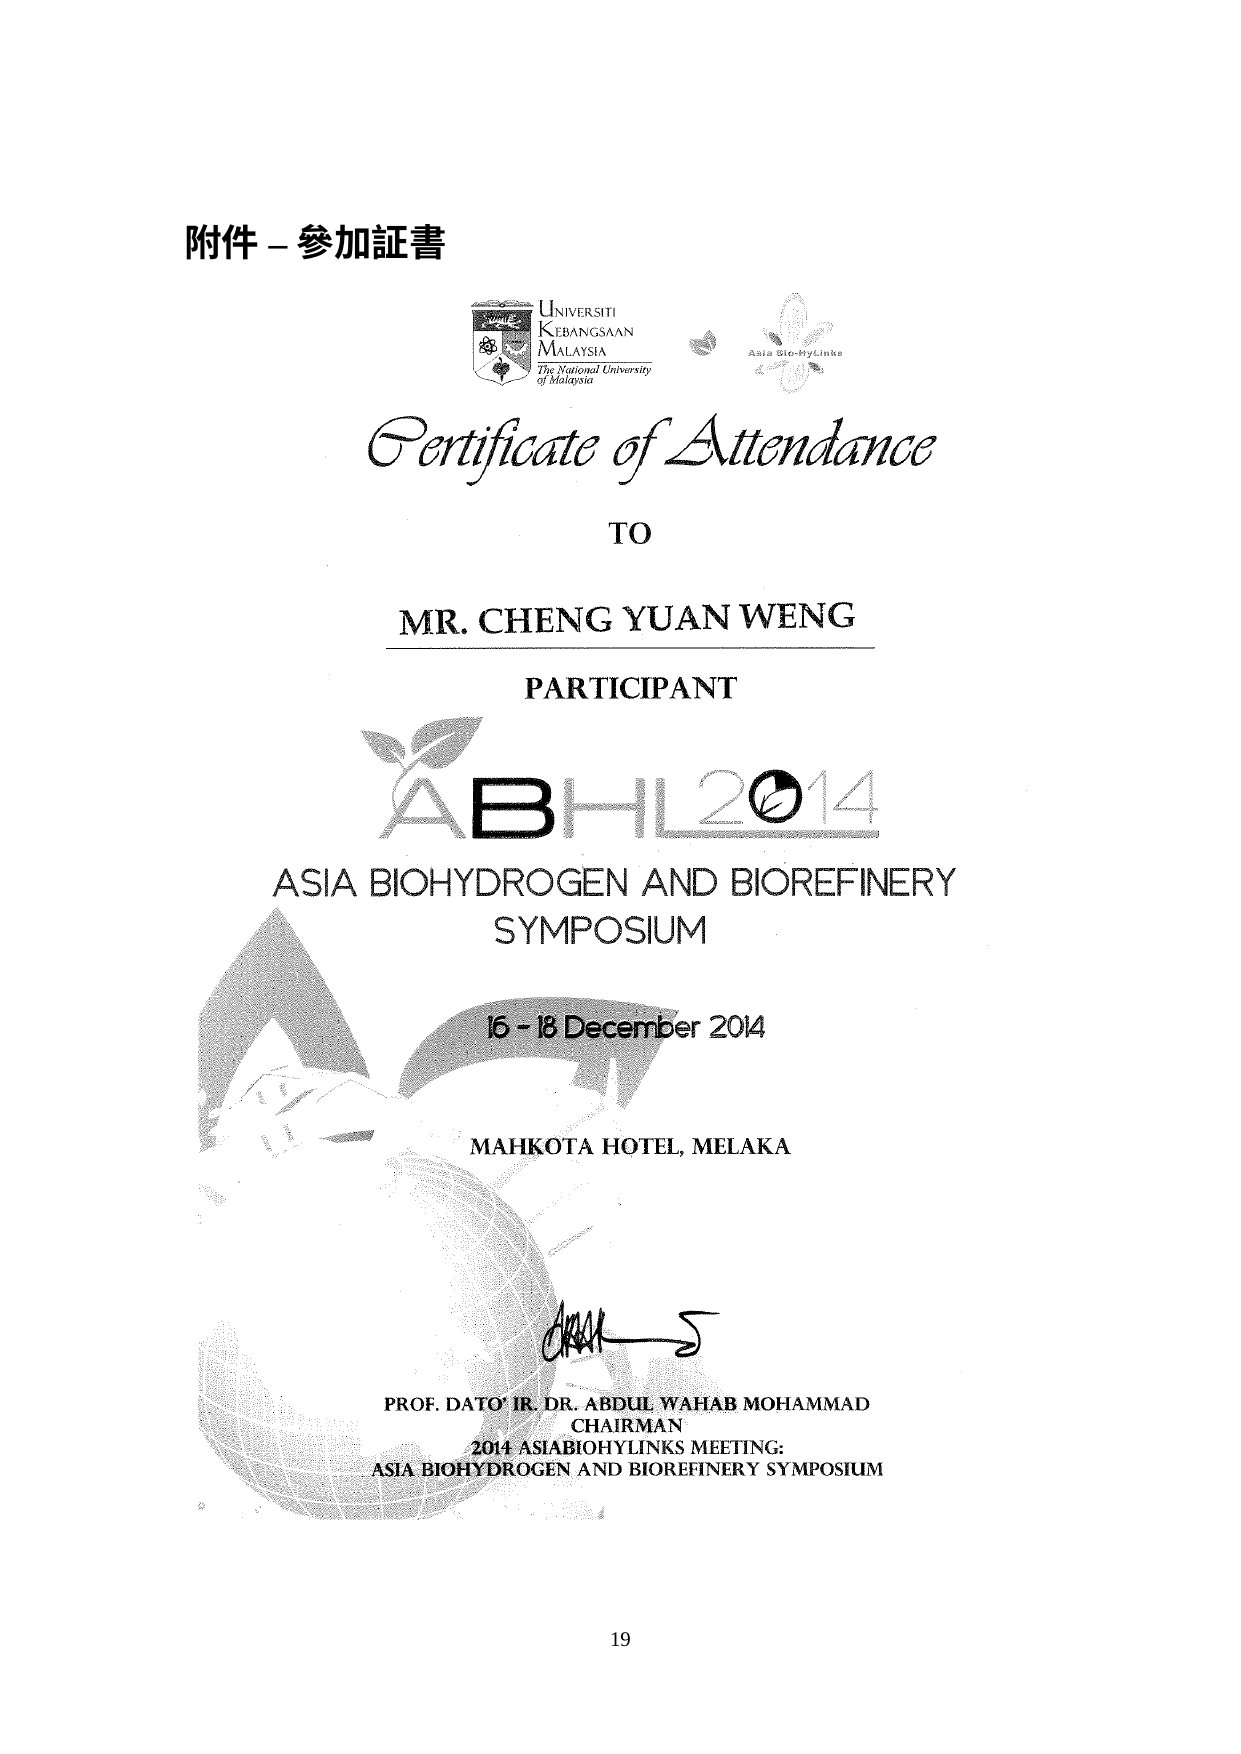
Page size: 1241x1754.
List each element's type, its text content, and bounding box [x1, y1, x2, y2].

subtitle 附件 – 參加証書 [184, 213, 1063, 268]
